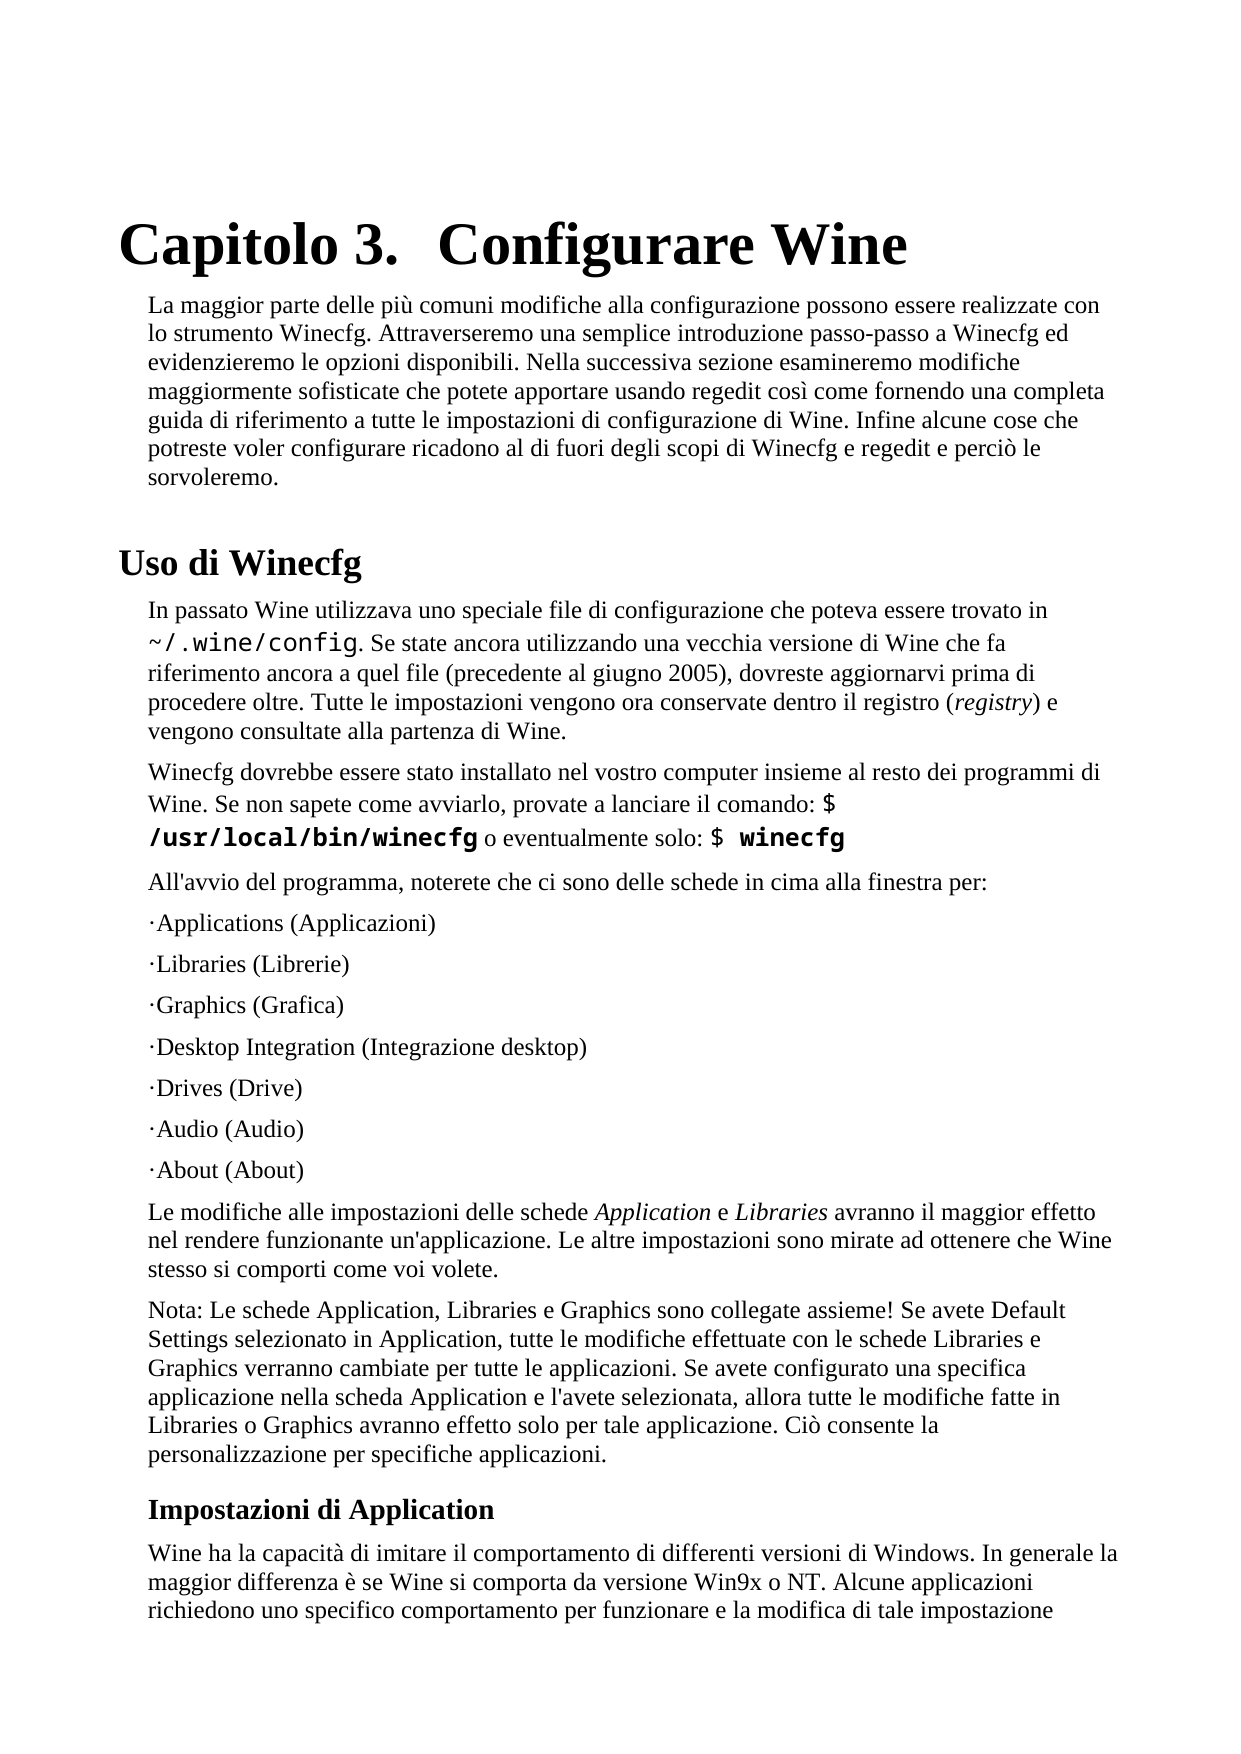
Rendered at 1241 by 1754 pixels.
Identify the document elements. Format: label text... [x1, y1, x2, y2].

text Wine ha la capacità di imitare il comportamento di differenti versioni di Windows. In generale la maggior differenza è se Wine si comporta da versione Win9x o NT. Alcune applicazioni richiedono uno specifico comportamento per funzionare e la modifica di tale impostazione [148, 1538, 1122, 1624]
subtitle Uso di Winecfg [118, 540, 1122, 583]
text Winecfg dovrebbe essere stato installato nel vostro computer insieme al resto dei programmi di Wine. Se non sapete come avviarlo, provate a lanciare il comando: $ /usr/local/bin/winecfg o eventualmente solo: $ winecfg [148, 757, 1122, 854]
text Impostazioni di Application [148, 1492, 1122, 1526]
list Libraries (Librerie) [148, 949, 1122, 978]
list Applications (Applicazioni) [148, 908, 1122, 937]
list About (About) [148, 1155, 1122, 1184]
text In passato Wine utilizzava uno speciale file di configurazione che poteva essere trovato in ~/.wine/config. Se state ancora utilizzando una vecchia versione di Wine che fa riferimento ancora a quel file (precedente al giugno 2005), dovreste aggiornarvi prima di procedere oltre. Tutte le impostazioni vengono ora conservate dentro il registro (registry) e vengono consultate alla partenza di Wine. [148, 596, 1122, 745]
list Drives (Drive) [148, 1073, 1122, 1102]
list Audio (Audio) [148, 1114, 1122, 1143]
list Graphics (Grafica) [148, 990, 1122, 1019]
text Nota: Le schede Application, Libraries e Graphics sono collegate assieme! Se avete Default Settings selezionato in Application, tutte le modifiche effettuate con le schede Libraries e Graphics verranno cambiate per tutte le applicazioni. Se avete configurato una specifica applicazione nella scheda Application e l'avete selezionata, allora tutte le modifiche fatte in Libraries o Graphics avranno effetto solo per tale applicazione. Ciò consente la personalizzazione per specifiche applicazioni. [148, 1295, 1122, 1468]
list Desktop Integration (Integrazione desktop) [148, 1032, 1122, 1060]
text All'avvio del programma, noterete che ci sono delle schede in cima alla finestra per: [148, 867, 1122, 895]
text La maggior parte delle più comuni modifiche alla configurazione possono essere realizzate con lo strumento Winecfg. Attraverseremo una semplice introduzione passo-passo a Winecfg ed evidenzieremo le opzioni disponibili. Nella successiva sezione esamineremo modifiche maggiormente sofisticate che potete apportare usando regedit così come fornendo una completa guida di riferimento a tutte le impostazioni di configurazione di Wine. Infine alcune cose che potreste voler configurare ricadono al di fuori degli scopi di Winecfg e regedit e perciò le sorvoleremo. [148, 290, 1122, 491]
subtitle Configurare Wine [118, 208, 1122, 277]
text Le modifiche alle impostazioni delle schede Application e Libraries avranno il maggior effetto nel rendere funzionante un'applicazione. Le altre impostazioni sono mirate ad ottenere che Wine stesso si comporti come voi volete. [148, 1197, 1122, 1283]
